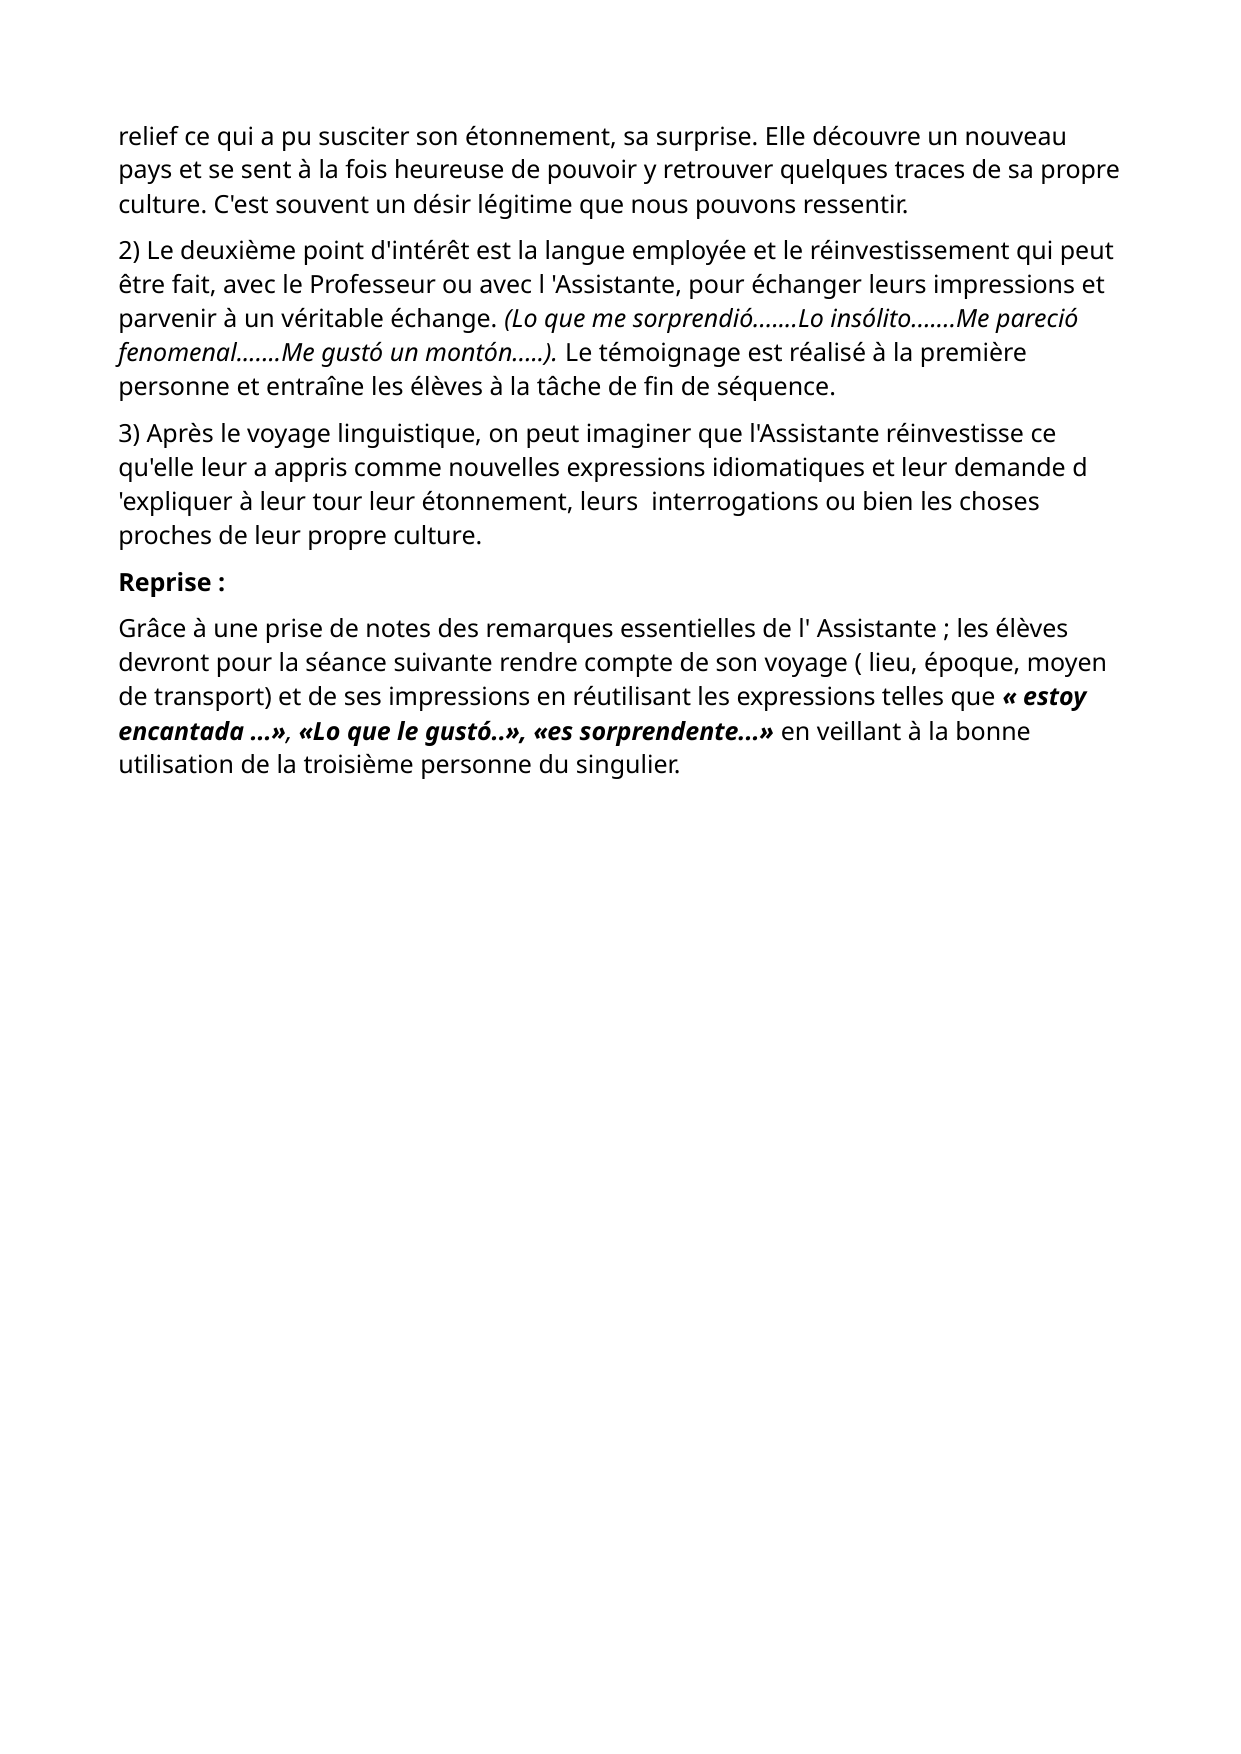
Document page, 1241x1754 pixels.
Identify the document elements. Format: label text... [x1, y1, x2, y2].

text relief ce qui a pu susciter son étonnement, sa surprise. Elle découvre un nouveau pays et se sent à la fois heureuse de pouvoir y retrouver quelques traces de sa propre culture. C'est souvent un désir légitime que nous pouvons ressentir. [118, 118, 1122, 220]
text 2) Le deuxième point d'intérêt est la langue employée et le réinvestissement qui peut être fait, avec le Professeur ou avec l 'Assistante, pour échanger leurs impressions et parvenir à un véritable échange. (Lo que me sorprendió.......Lo insólito.......Me pareció fenomenal.......Me gustó un montón.....). Le témoignage est réalisé à la première personne et entraîne les élèves à la tâche de fin de séquence. [118, 233, 1122, 403]
text Grâce à une prise de notes des remarques essentielles de l' Assistante ; les élèves devront pour la séance suivante rendre compte de son voyage ( lieu, époque, moyen de transport) et de ses impressions en réutilisant les expressions telles que « estoy encantada ...», «Lo que le gustó..», «es sorprendente...» en veillant à la bonne utilisation de la troisième personne du singulier. [118, 611, 1122, 781]
text 3) Après le voyage linguistique, on peut imaginer que l'Assistante réinvestisse ce qu'elle leur a appris comme nouvelles expressions idiomatiques et leur demande d 'expliquer à leur tour leur étonnement, leurs interrogations ou bien les choses proches de leur propre culture. [118, 416, 1122, 552]
text Reprise : [118, 564, 1122, 598]
